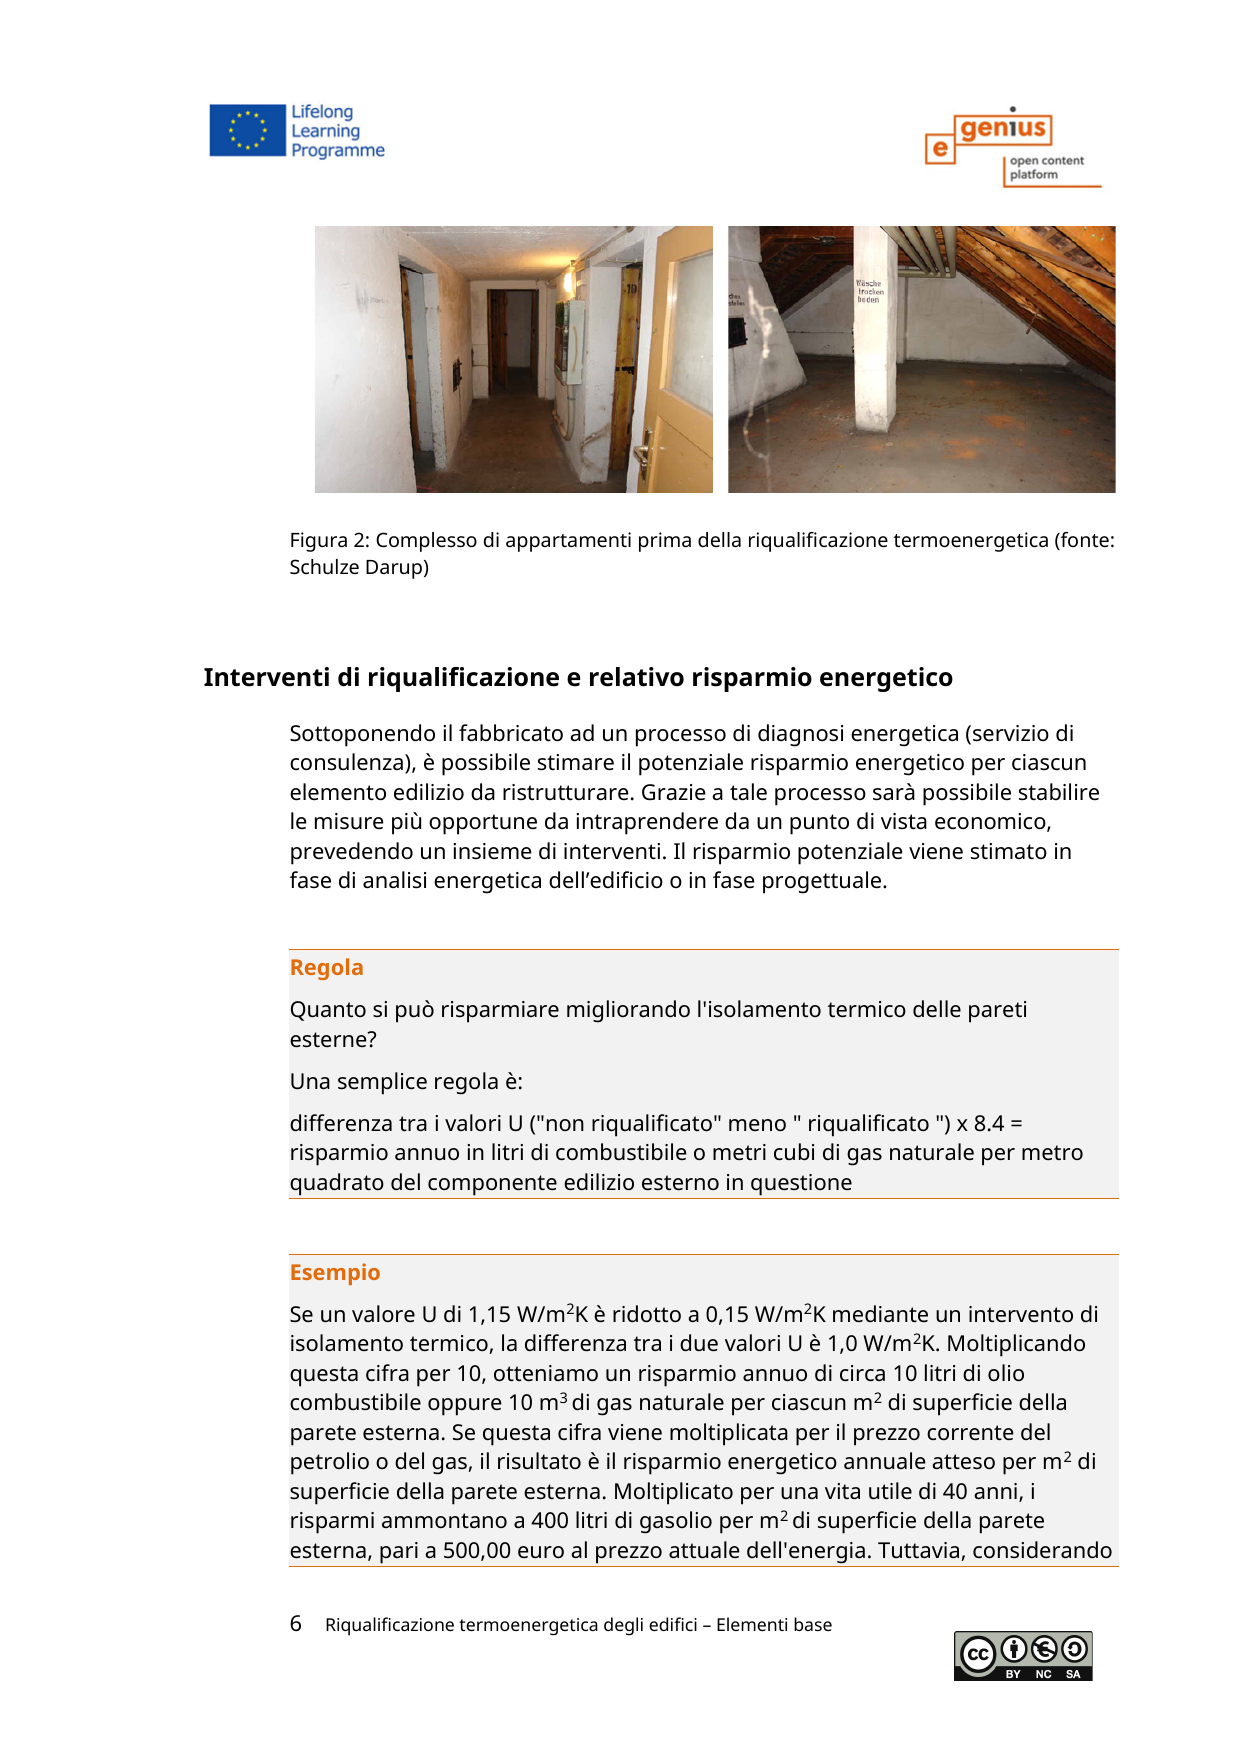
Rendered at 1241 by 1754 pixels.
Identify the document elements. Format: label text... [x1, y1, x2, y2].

text Regola [289, 950, 1119, 982]
table_cell [304, 227, 717, 518]
text Una semplice regola è: [289, 1063, 1119, 1095]
text Figura 2: Complesso di appartamenti prima della riqualificazione termoenergetica (fonte: Schulze Darup) [671, 526, 1119, 580]
subtitle Interventi di riqualificazione e relativo risparmio energetico [204, 663, 1119, 693]
text Esempio [289, 1255, 1119, 1286]
text Se un valore U di 1,15 W/m2K è ridotto a 0,15 W/m2K mediante un intervento di isolamento termico, la differenza tra i due valori U è 1,0 W/m2K. Moltiplicando questa cifra per 10, otteniamo un risparmio annuo di circa 10 litri di olio combustibile oppure 10 m3 di gas naturale per ciascun m2 di superficie della parete esterna. Se questa cifra viene moltiplicata per il prezzo corrente del petrolio o del gas, il risultato è il risparmio energetico annuale atteso per m2 di superficie della parete esterna. Moltiplicato per una vita utile di 40 anni, i risparmi ammontano a 400 litri di gasolio per m2 di superficie della parete esterna, pari a 500,00 euro al prezzo attuale dell'energia. Tuttavia, considerando [289, 1296, 1119, 1566]
text Sottoponendo il fabbricato ad un processo di diagnosi energetica (servizio di consulenza), è possibile stimare il potenziale risparmio energetico per ciascun elemento edilizio da ristrutturare. Grazie a tale processo sarà possibile stabilire le misure più opportune da intraprendere da un punto di vista economico, prevedendo un insieme di interventi. Il risparmio potenziale viene stimato in fase di analisi energetica dell’edificio o in fase progettuale. [289, 718, 1119, 895]
table_cell [717, 227, 1116, 518]
text differenza tra i valori U ("non riqualificato" meno " riqualificato ") x 8.4 = risparmio annuo in litri di combustibile o metri cubi di gas naturale per metro quadrato del componente edilizio esterno in questione [289, 1104, 1119, 1198]
text Quanto si può risparmiare migliorando l'isolamento termico delle pareti esterne? [289, 991, 1119, 1053]
